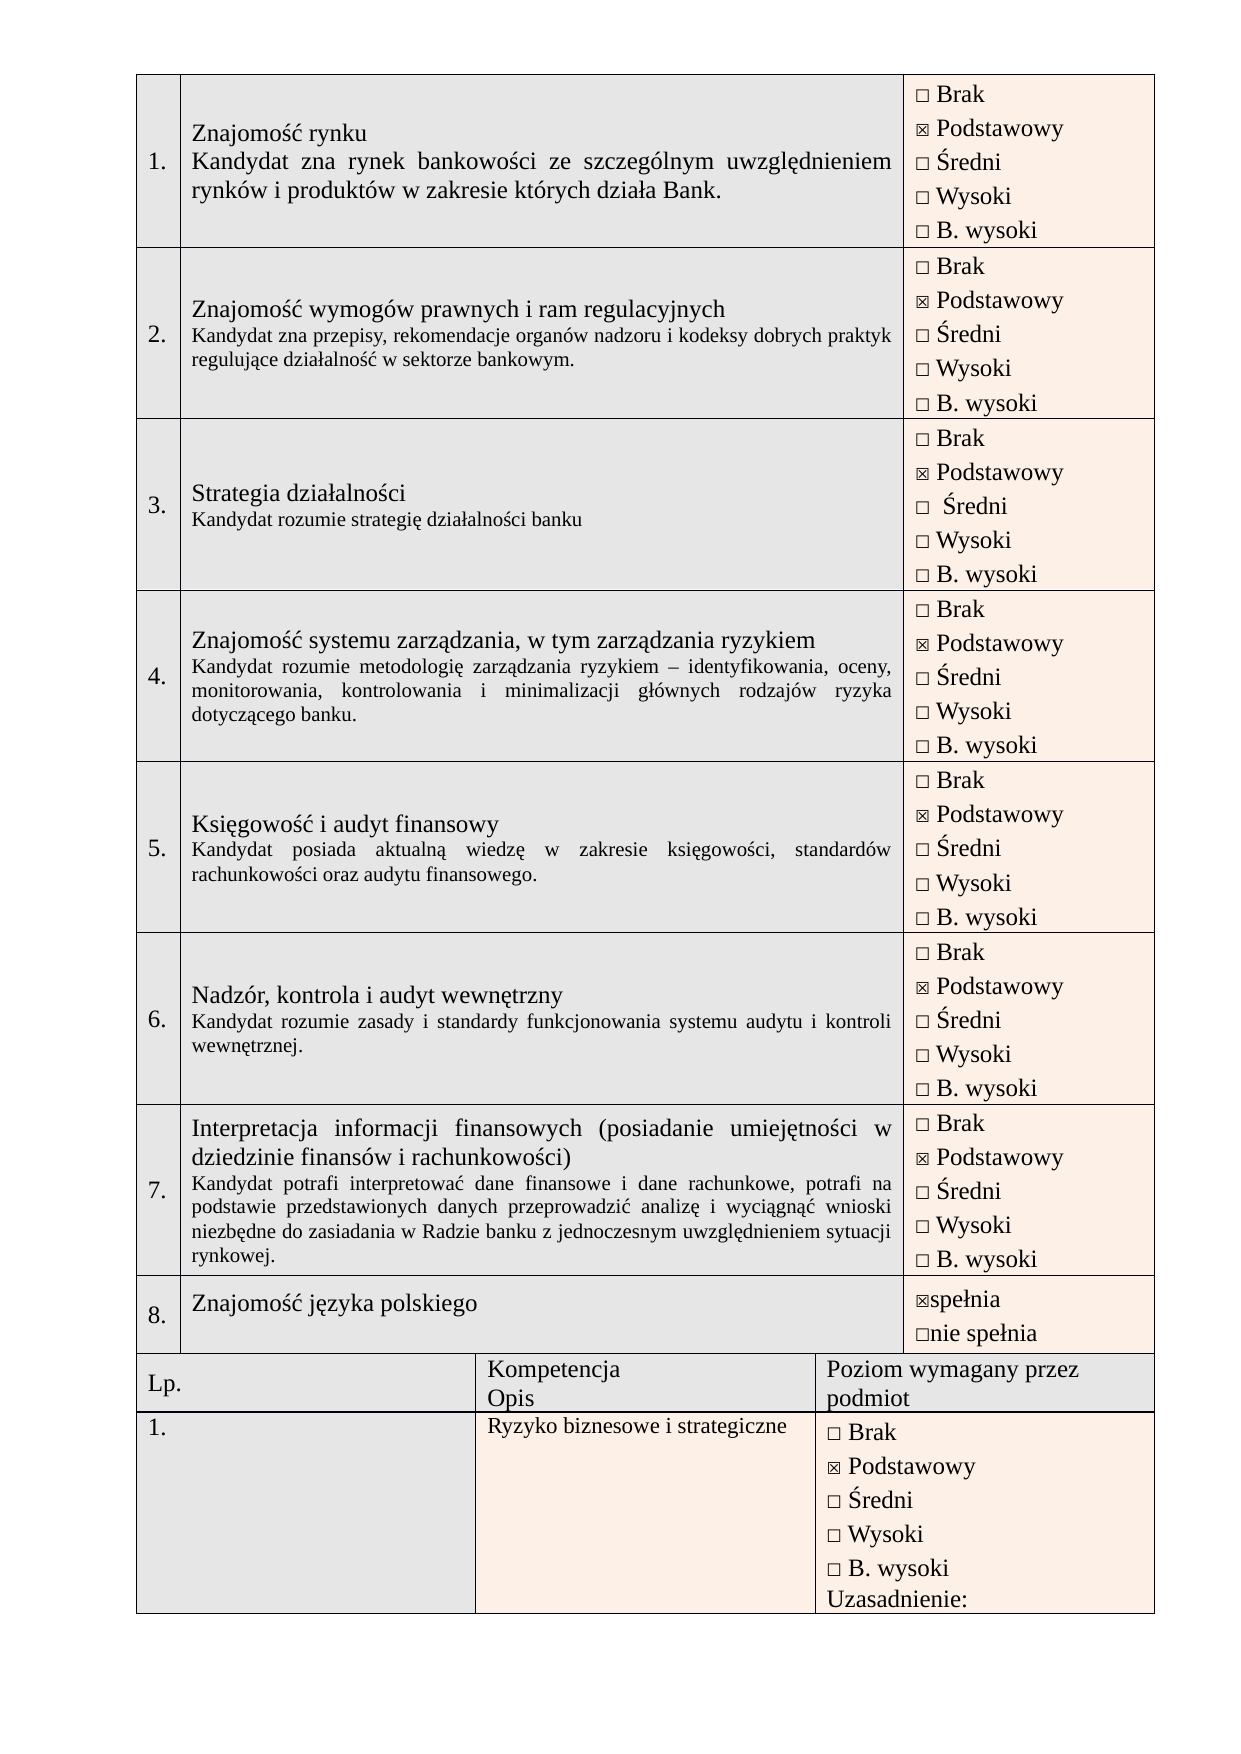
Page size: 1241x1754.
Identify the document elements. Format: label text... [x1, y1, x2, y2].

table_cell Znajomość systemu zarządzania, w tym zarządzania ryzykiem Kandydat rozumie metodologię zarządzania ryzykiem – identyfikowania, oceny, monitorowania, kontrolowania i minimalizacji głównych rodzajów ryzyka dotyczącego banku. [181, 591, 903, 761]
table_cell ☐ Brak ☒ Podstawowy ☐ Średni ☐ Wysoki ☐ B. wysoki Uzasadnienie: [816, 1413, 1154, 1613]
table_cell ☒spełnia ☐nie spełnia [904, 1276, 1154, 1353]
table_cell Znajomość wymogów prawnych i ram regulacyjnych Kandydat zna przepisy, rekomendacje organów nadzoru i kodeksy dobrych praktyk regulujące działalność w sektorze bankowym. [181, 248, 903, 418]
table_cell Lp. [137, 1354, 475, 1411]
table_cell [137, 419, 180, 589]
table_cell ☐ Brak ☒ Podstawowy ☐ Średni ☐ Wysoki ☐ B. wysoki [904, 933, 1154, 1104]
table_cell ☐ Brak ☒ Podstawowy ☐ Średni ☐ Wysoki ☐ B. wysoki [904, 1105, 1154, 1275]
table_cell [137, 248, 180, 418]
table_cell [137, 762, 180, 932]
table_cell ☐ Brak ☒ Podstawowy ☐ Średni ☐ Wysoki ☐ B. wysoki [904, 248, 1154, 418]
table_cell ☐ Brak ☒ Podstawowy ☐ Średni ☐ Wysoki ☐ B. wysoki [904, 591, 1154, 761]
table_cell [137, 1413, 475, 1613]
table_cell ☐ Brak ☒ Podstawowy ☐ Średni ☐ Wysoki ☐ B. wysoki [904, 75, 1154, 247]
table_cell [137, 1276, 180, 1353]
table_cell Nadzór, kontrola i audyt wewnętrzny Kandydat rozumie zasady i standardy funkcjonowania systemu audytu i kontroli wewnętrznej. [181, 933, 903, 1104]
table_cell Znajomość języka polskiego [181, 1276, 903, 1353]
table_cell Znajomość rynku Kandydat zna rynek bankowości ze szczególnym uwzględnieniem rynków i produktów w zakresie których działa Bank. [181, 75, 903, 247]
table_cell Interpretacja informacji finansowych (posiadanie umiejętności w dziedzinie finansów i rachunkowości) Kandydat potrafi interpretować dane finansowe i dane rachunkowe, potrafi na podstawie przedstawionych danych przeprowadzić analizę i wyciągnąć wnioski niezbędne do zasiadania w Radzie banku z jednoczesnym uwzględnieniem sytuacji rynkowej. [181, 1105, 903, 1275]
table_cell Poziom wymagany przez podmiot [816, 1354, 1154, 1411]
table_cell ☐ Brak ☒ Podstawowy ☐ Średni ☐ Wysoki ☐ B. wysoki [904, 762, 1154, 932]
table_cell [137, 591, 180, 761]
table_cell ☐ Brak ☒ Podstawowy ☐ Średni ☐ Wysoki ☐ B. wysoki [904, 419, 1154, 589]
table_cell [137, 1105, 180, 1275]
table_cell Ryzyko biznesowe i strategiczne [476, 1413, 815, 1613]
table_cell Kompetencja Opis [476, 1354, 815, 1411]
table_cell [137, 933, 180, 1104]
table_cell [137, 75, 180, 247]
table_cell Strategia działalności Kandydat rozumie strategię działalności banku [181, 419, 903, 589]
table_cell Księgowość i audyt finansowy Kandydat posiada aktualną wiedzę w zakresie księgowości, standardów rachunkowości oraz audytu finansowego. [181, 762, 903, 932]
